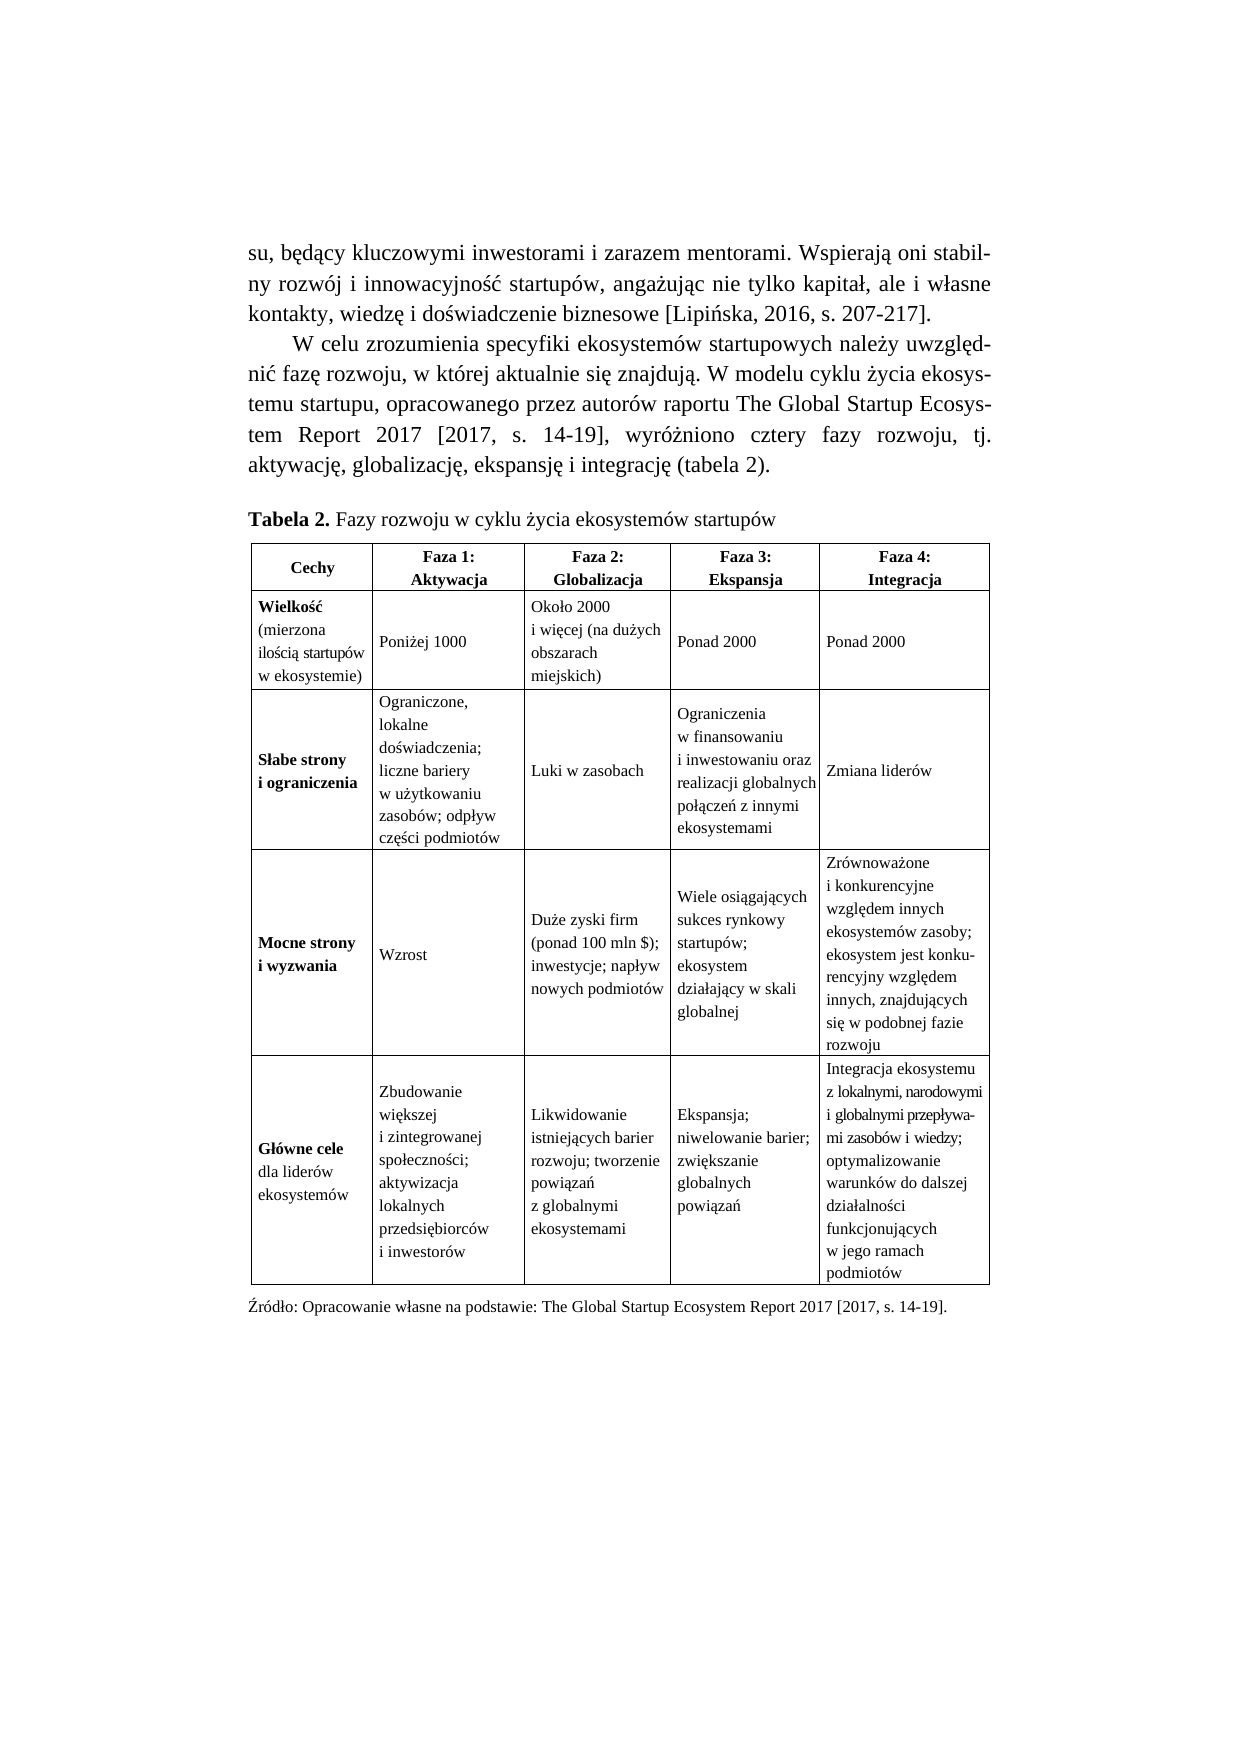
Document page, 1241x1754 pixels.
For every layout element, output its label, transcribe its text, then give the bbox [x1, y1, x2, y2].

table_cell Wzrost [373, 850, 524, 1055]
table_cell Likwidowanie istniejących barier rozwoju; tworzenie powiązań z globalnymi ekosystemami [525, 1056, 670, 1284]
table_header Faza 2: Globalizacja [525, 544, 670, 590]
table_cell Około 2000 i więcej (na dużych obszarach miejskich) [525, 591, 670, 688]
table_header Cechy [252, 544, 372, 590]
table_header Faza 3: Ekspansja [671, 544, 819, 590]
table_cell Ograniczenia w finansowaniu i inwestowaniu oraz realizacji globalnych połączeń z innymi ekosystemami [671, 690, 819, 849]
table_cell Zrównoważone i konkurencyjne względem innych ekosystemów zasoby; ekosystem jest konku- rencyjny względem innych, znajdujących się w podobnej fazie rozwoju [820, 850, 989, 1055]
table_cell Poniżej 1000 [373, 591, 524, 688]
table_cell Słabe strony i ograniczenia [252, 690, 372, 849]
table_cell Zbudowanie większej i zintegrowanej społeczności; aktywizacja lokalnych przedsiębiorców i inwestorów [373, 1056, 524, 1284]
table_cell Wielkość (mierzona ilością startupów w ekosystemie) [252, 591, 372, 688]
table_cell Główne cele dla liderów ekosystemów [252, 1056, 372, 1284]
table_header Faza 1: Aktywacja [373, 544, 524, 590]
table_cell Ponad 2000 [820, 591, 989, 688]
table_cell Duże zyski firm (ponad 100 mln $); inwestycje; napływ nowych podmiotów [525, 850, 670, 1055]
table_cell Ekspansja; niwelowanie barier; zwiększanie globalnych powiązań [671, 1056, 819, 1284]
table_cell Integracja ekosystemu z lokalnymi, narodowymi i globalnymi przepływa- mi zasobów i wiedzy; optymalizowanie warunków do dalszej działalności funkcjonujących w jego ramach podmiotów [820, 1056, 989, 1284]
text W celu zrozumienia specyfiki ekosystemów startupowych należy uwzględ- nić fazę rozwoju, w której aktualnie się znajdują. W modelu cyklu życia ekosys- temu startupu, opracowanego przez autorów raportu The Global Startup Ecosys- tem Report 2017 [2017, s. 14-19], wyróżniono cztery fazy rozwoju, tj. aktywację, globalizację, ekspansję i integrację (tabela 2). [248, 330, 993, 477]
table_cell Wiele osiągających sukces rynkowy startupów; ekosystem działający w skali globalnej [671, 850, 819, 1055]
text su, będący kluczowymi inwestorami i zarazem mentorami. Wspierają oni stabil- ny rozwój i innowacyjność startupów, angażując nie tylko kapitał, ale i własne kontakty, wiedzę i doświadczenie biznesowe [Lipińska, 2016, s. 207-217]. [248, 239, 993, 326]
table_cell Ograniczone, lokalne doświadczenia; liczne bariery w użytkowaniu zasobów; odpływ części podmiotów [373, 690, 524, 849]
table_cell Zmiana liderów [820, 690, 989, 849]
table_cell Luki w zasobach [525, 690, 670, 849]
text Źródło: Opracowanie własne na podstawie: The Global Startup Ecosystem Report 2017 [2017, s. 14-19]. [248, 1297, 1065, 1316]
table_cell Mocne strony i wyzwania [252, 850, 372, 1055]
table_header Faza 4: Integracja [820, 544, 989, 590]
table_cell Ponad 2000 [671, 591, 819, 688]
text Tabela 2. Fazy rozwoju w cyklu życia ekosystemów startupów [248, 507, 1065, 531]
